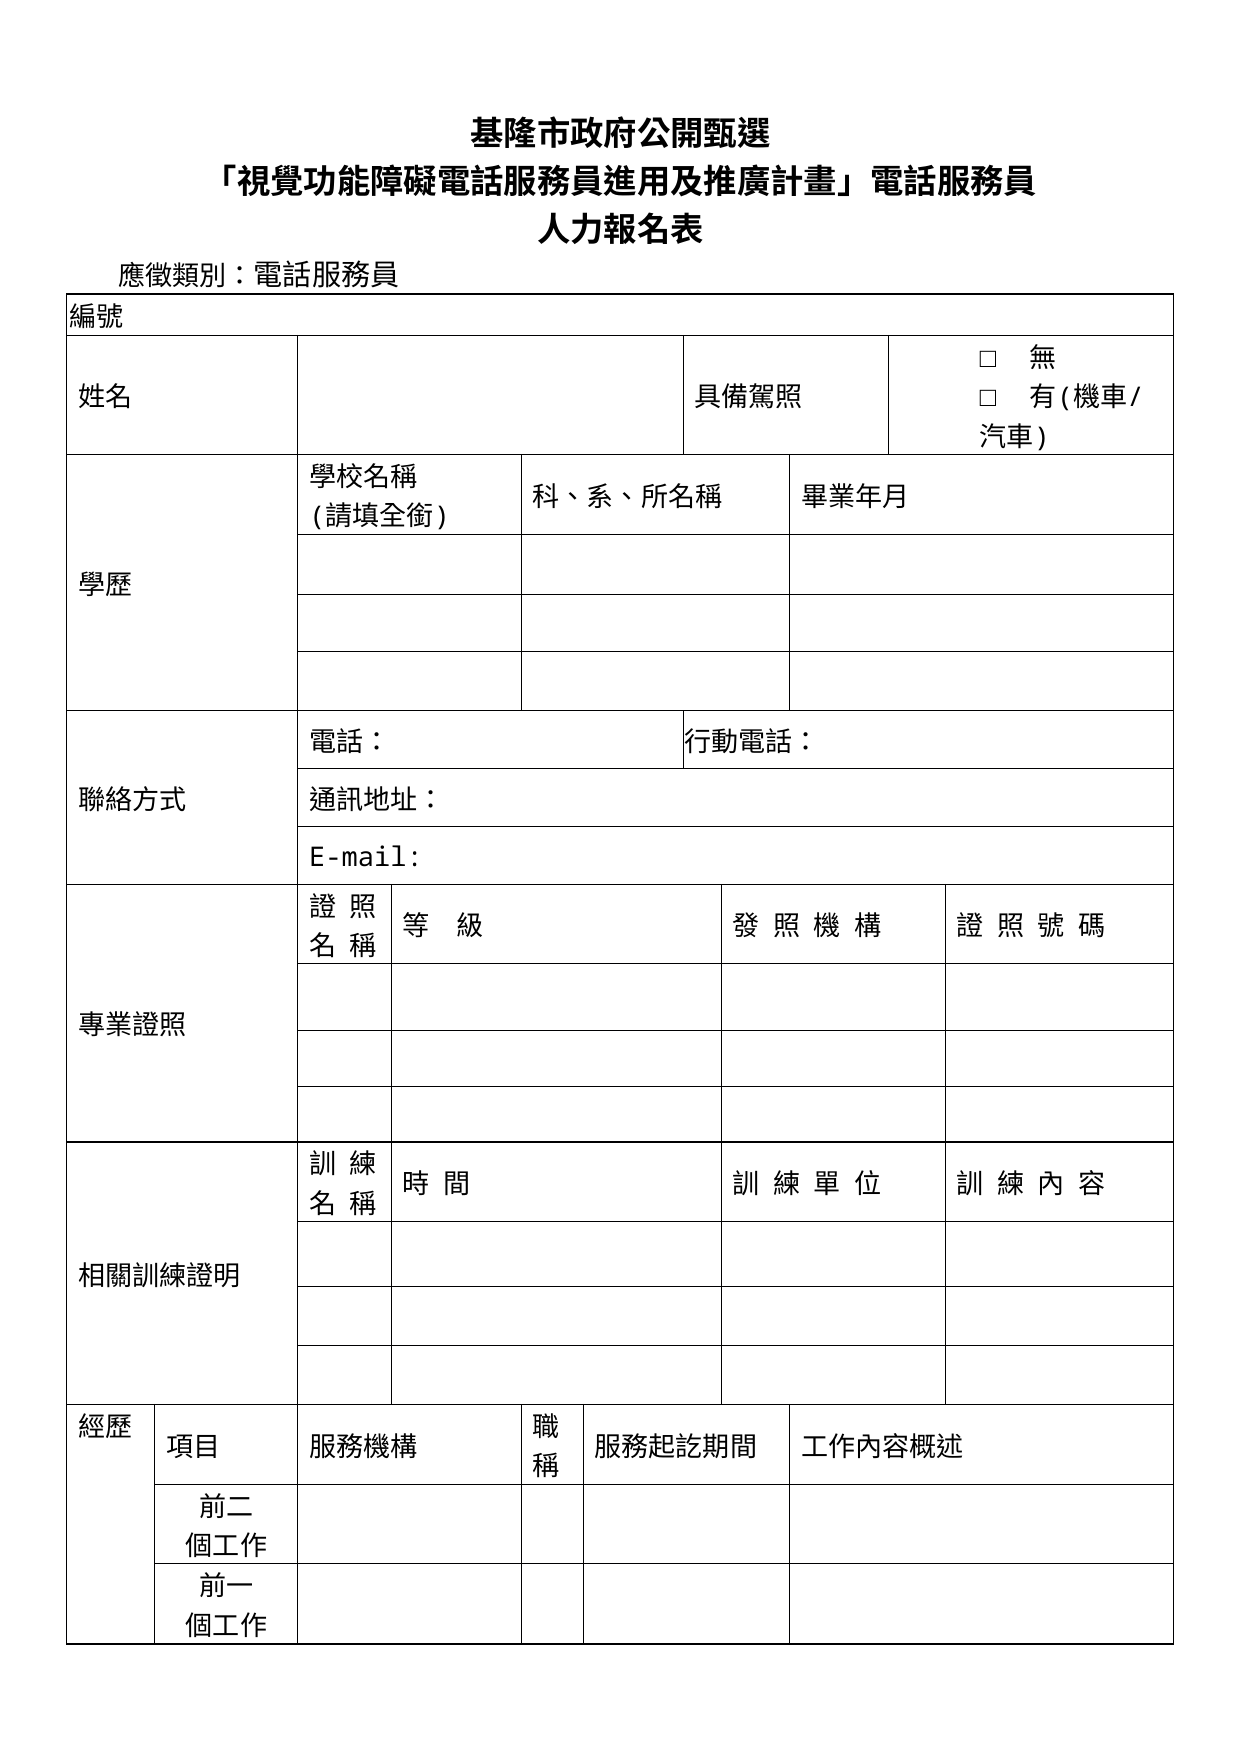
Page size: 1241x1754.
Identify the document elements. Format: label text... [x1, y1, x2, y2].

table_cell 訓 練 內 容 [946, 1143, 1173, 1221]
table_cell E-mail: [298, 827, 1173, 884]
table_cell 學歷 [67, 455, 297, 710]
table_cell 通訊地址： [298, 769, 1173, 826]
table_cell [392, 1222, 721, 1286]
table_cell 證 照 號 碼 [946, 885, 1173, 963]
table_cell 無 有(機車/汽車) [889, 336, 1173, 454]
table_cell 服務起訖期間 [584, 1405, 789, 1483]
table_cell [298, 1222, 391, 1286]
table_cell [298, 1485, 521, 1563]
table_cell 畢業年月 [790, 455, 1173, 533]
table_header 編號 [67, 295, 1173, 335]
table_cell [522, 595, 789, 651]
table_cell 證 照 名 稱 [298, 885, 391, 963]
table_cell 行動電話： [684, 711, 1173, 768]
table_cell [946, 1031, 1173, 1086]
table_cell 學校名稱 (請填全銜) [298, 455, 521, 533]
table_cell 等 級 [392, 885, 721, 963]
table_cell [946, 1087, 1173, 1141]
table_cell [522, 652, 789, 710]
table_cell [722, 1087, 945, 1141]
table_cell 經歷 [67, 1405, 154, 1643]
table_cell [722, 1031, 945, 1086]
table_cell 服務機構 [298, 1405, 521, 1483]
table_cell 時 間 [392, 1143, 721, 1221]
table_cell [298, 595, 521, 651]
table_cell [298, 1564, 521, 1643]
table_cell 專業證照 [67, 885, 297, 1141]
table_cell [722, 1287, 945, 1345]
table_cell [298, 535, 521, 593]
table_cell [790, 1564, 1173, 1643]
table_cell 訓 練 單 位 [722, 1143, 945, 1221]
table_cell [392, 1287, 721, 1345]
table_cell [522, 535, 789, 593]
text 基隆市政府公開甄選 [118, 106, 1122, 154]
table_cell [298, 1287, 391, 1345]
table_cell 工作內容概述 [790, 1405, 1173, 1483]
table_cell [946, 1346, 1173, 1404]
table_cell [790, 535, 1173, 593]
text 應徵類別：電話服務員 [118, 251, 1122, 293]
table_cell 發 照 機 構 [722, 885, 945, 963]
table_cell 前二 個工作 [155, 1485, 297, 1563]
table_cell 具備駕照 [684, 336, 888, 454]
table_cell [584, 1485, 789, 1563]
table_cell 姓名 [67, 336, 297, 454]
table_cell [298, 964, 391, 1030]
table_cell [722, 1222, 945, 1286]
table_cell [392, 1087, 721, 1141]
table_cell 項目 [155, 1405, 297, 1483]
table_cell 相關訓練證明 [67, 1143, 297, 1404]
table_cell [298, 1346, 391, 1404]
table_cell [392, 1031, 721, 1086]
table_cell [790, 1485, 1173, 1563]
table_cell [584, 1564, 789, 1643]
table_cell [298, 1031, 391, 1086]
table_cell [946, 964, 1173, 1030]
table_cell [790, 652, 1173, 710]
text 人力報名表 [118, 203, 1122, 251]
table_cell [722, 964, 945, 1030]
table_cell 聯絡方式 [67, 711, 297, 884]
table_cell 電話： [298, 711, 683, 768]
table_cell [790, 595, 1173, 651]
text 「視覺功能障礙電話服務員進用及推廣計畫」電話服務員 [118, 154, 1122, 203]
table_cell 前一 個工作 [155, 1564, 297, 1643]
table_cell [722, 1346, 945, 1404]
table_cell [522, 1485, 583, 1563]
table_cell 職稱 [522, 1405, 583, 1483]
table_cell [298, 336, 683, 454]
table_cell [392, 964, 721, 1030]
table_cell [522, 1564, 583, 1643]
table_cell [392, 1346, 721, 1404]
table_cell 訓 練 名 稱 [298, 1143, 391, 1221]
table_cell [946, 1222, 1173, 1286]
table_cell [298, 652, 521, 710]
table_cell 科、系、所名稱 [522, 455, 789, 533]
table_cell [946, 1287, 1173, 1345]
table_cell [298, 1087, 391, 1141]
